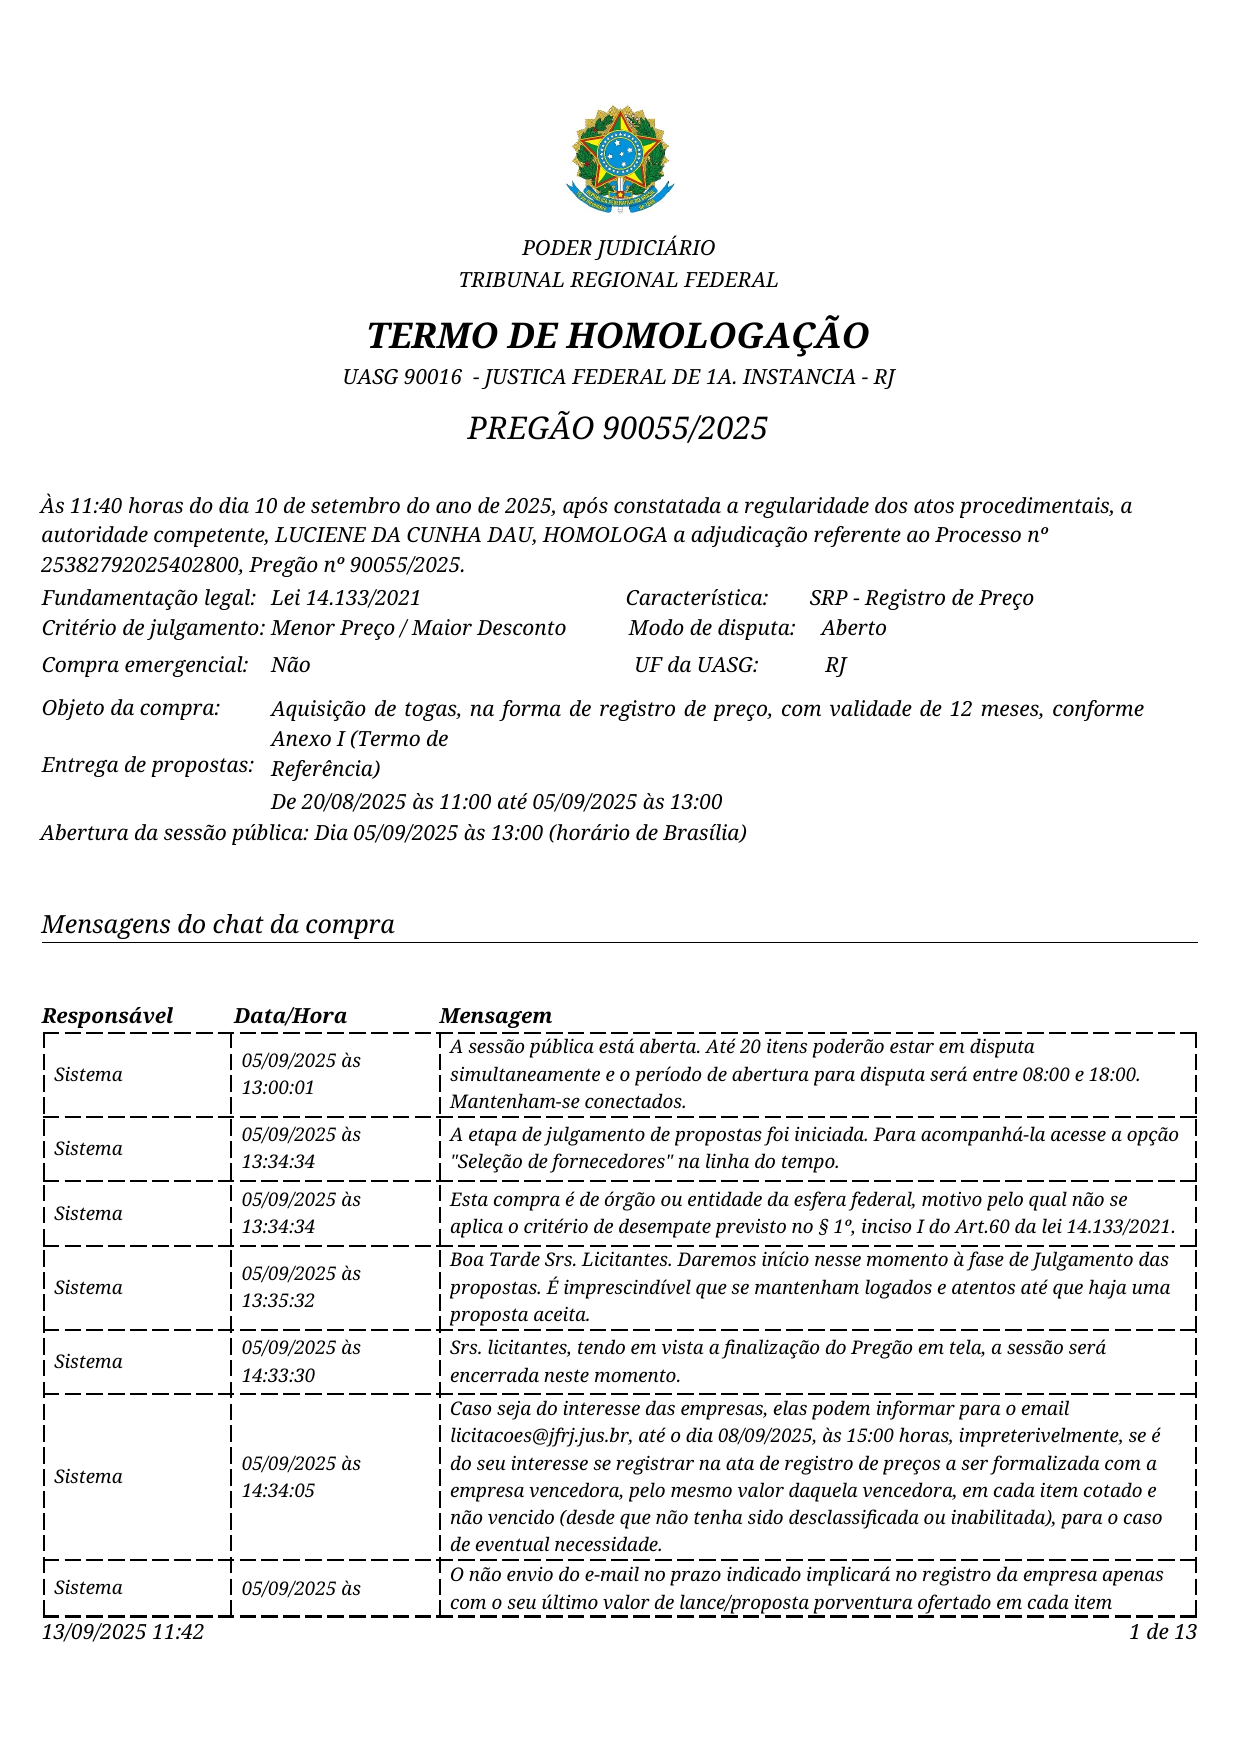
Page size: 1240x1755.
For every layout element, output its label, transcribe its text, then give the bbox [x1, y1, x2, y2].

table_cell A etapa de julgamento de propostas foi iniciada. Para acompanhá-la acesse a opção "Seleção de fornecedores" na linha do tempo. [440, 1116, 1196, 1180]
text Abertura da sessão pública: Dia 05/09/2025 às 13:00 (horário de Brasília) [40, 818, 1200, 846]
text PODER JUDICIÁRIO [42, 233, 1198, 261]
table_cell Sistema [44, 1116, 231, 1180]
table_cell Menor Preço / Maior Desconto Modo de disputa: Aberto [271, 613, 1148, 651]
text Às 11:40 horas do dia 10 de setembro do ano de 2025, após constatada a regularidade dos atos procedimentais, a autoridade competente, LUCIENE DA CUNHA DAU, HOMOLOGA a adjudicação referente ao Processo nº 25382792025402800, Pregão nº 90055/2025. [40, 491, 1200, 578]
table_cell 05/09/2025 às 13:35:32 [231, 1245, 439, 1329]
table_header 05/09/2025 às 13:00:01 [231, 1032, 439, 1116]
text Responsável Data/Hora Mensagem [42, 1001, 1200, 1029]
text TRIBUNAL REGIONAL FEDERAL [42, 265, 1198, 293]
table_cell Sistema [44, 1180, 231, 1245]
table_cell Sistema [44, 1559, 231, 1615]
subtitle TERMO DE HOMOLOGAÇÃO [42, 311, 1198, 359]
table_cell 05/09/2025 às 13:34:34 [231, 1180, 439, 1245]
table_cell Não UF da UASG: RJ Aquisição de togas, na forma de registro de preço, com validade de 12 meses, conforme Anexo I (Termo de Referência) De 20/08/2025 às 11:00 até 05/09/2025 às 13:00 [271, 651, 1148, 818]
table_header Sistema [44, 1032, 231, 1116]
table_cell Compra emergencial: Objeto da compra: Entrega de propostas: [42, 651, 271, 818]
table_cell Esta compra é de órgão ou entidade da esfera federal, motivo pelo qual não se aplica o critério de desempate previsto no § 1º, inciso I do Art.60 da lei 14.133/2021. [440, 1180, 1196, 1245]
text UASG 90016 - JUSTICA FEDERAL DE 1A. INSTANCIA - RJ [42, 362, 1198, 391]
table_cell Srs. licitantes, tendo em vista a finalização do Pregão em tela, a sessão será encerrada neste momento. [440, 1329, 1196, 1393]
table_header A sessão pública está aberta. Até 20 itens poderão estar em disputa simultaneamente e o período de abertura para disputa será entre 08:00 e 18:00. Mantenham-se conectados. [440, 1032, 1196, 1116]
table_cell 05/09/2025 às 13:34:34 [231, 1116, 439, 1180]
table_cell Boa Tarde Srs. Licitantes. Daremos início nesse momento à fase de Julgamento das propostas. É imprescindível que se mantenham logados e atentos até que haja uma proposta aceita. [440, 1245, 1196, 1329]
table_cell Sistema [44, 1329, 231, 1393]
table_cell 05/09/2025 às [231, 1559, 439, 1615]
table_cell 05/09/2025 às 14:34:05 [231, 1393, 439, 1559]
table_cell Caso seja do interesse das empresas, elas podem informar para o email licitacoes@jfrj.jus.br, até o dia 08/09/2025, às 15:00 horas, impreterivelmente, se é do seu interesse se registrar na ata de registro de preços a ser formalizada com a empresa vencedora, pelo mesmo valor daquela vencedora, em cada item cotado e não vencido (desde que não tenha sido desclassificada ou inabilitada), para o caso de eventual necessidade. [440, 1393, 1196, 1559]
table_cell Sistema [44, 1393, 231, 1559]
table_cell 05/09/2025 às 14:33:30 [231, 1329, 439, 1393]
subtitle PREGÃO 90055/2025 [42, 406, 1198, 449]
table_cell Critério de julgamento: [42, 613, 271, 651]
table_cell O não envio do e-mail no prazo indicado implicará no registro da empresa apenas com o seu último valor de lance/proposta porventura ofertado em cada item [440, 1559, 1196, 1615]
table_header Lei 14.133/2021 Característica: SRP - Registro de Preço [271, 583, 1148, 613]
table_header Fundamentação legal: [42, 583, 271, 613]
subtitle Mensagens do chat da compra [41, 906, 1200, 940]
table_cell Sistema [44, 1245, 231, 1329]
